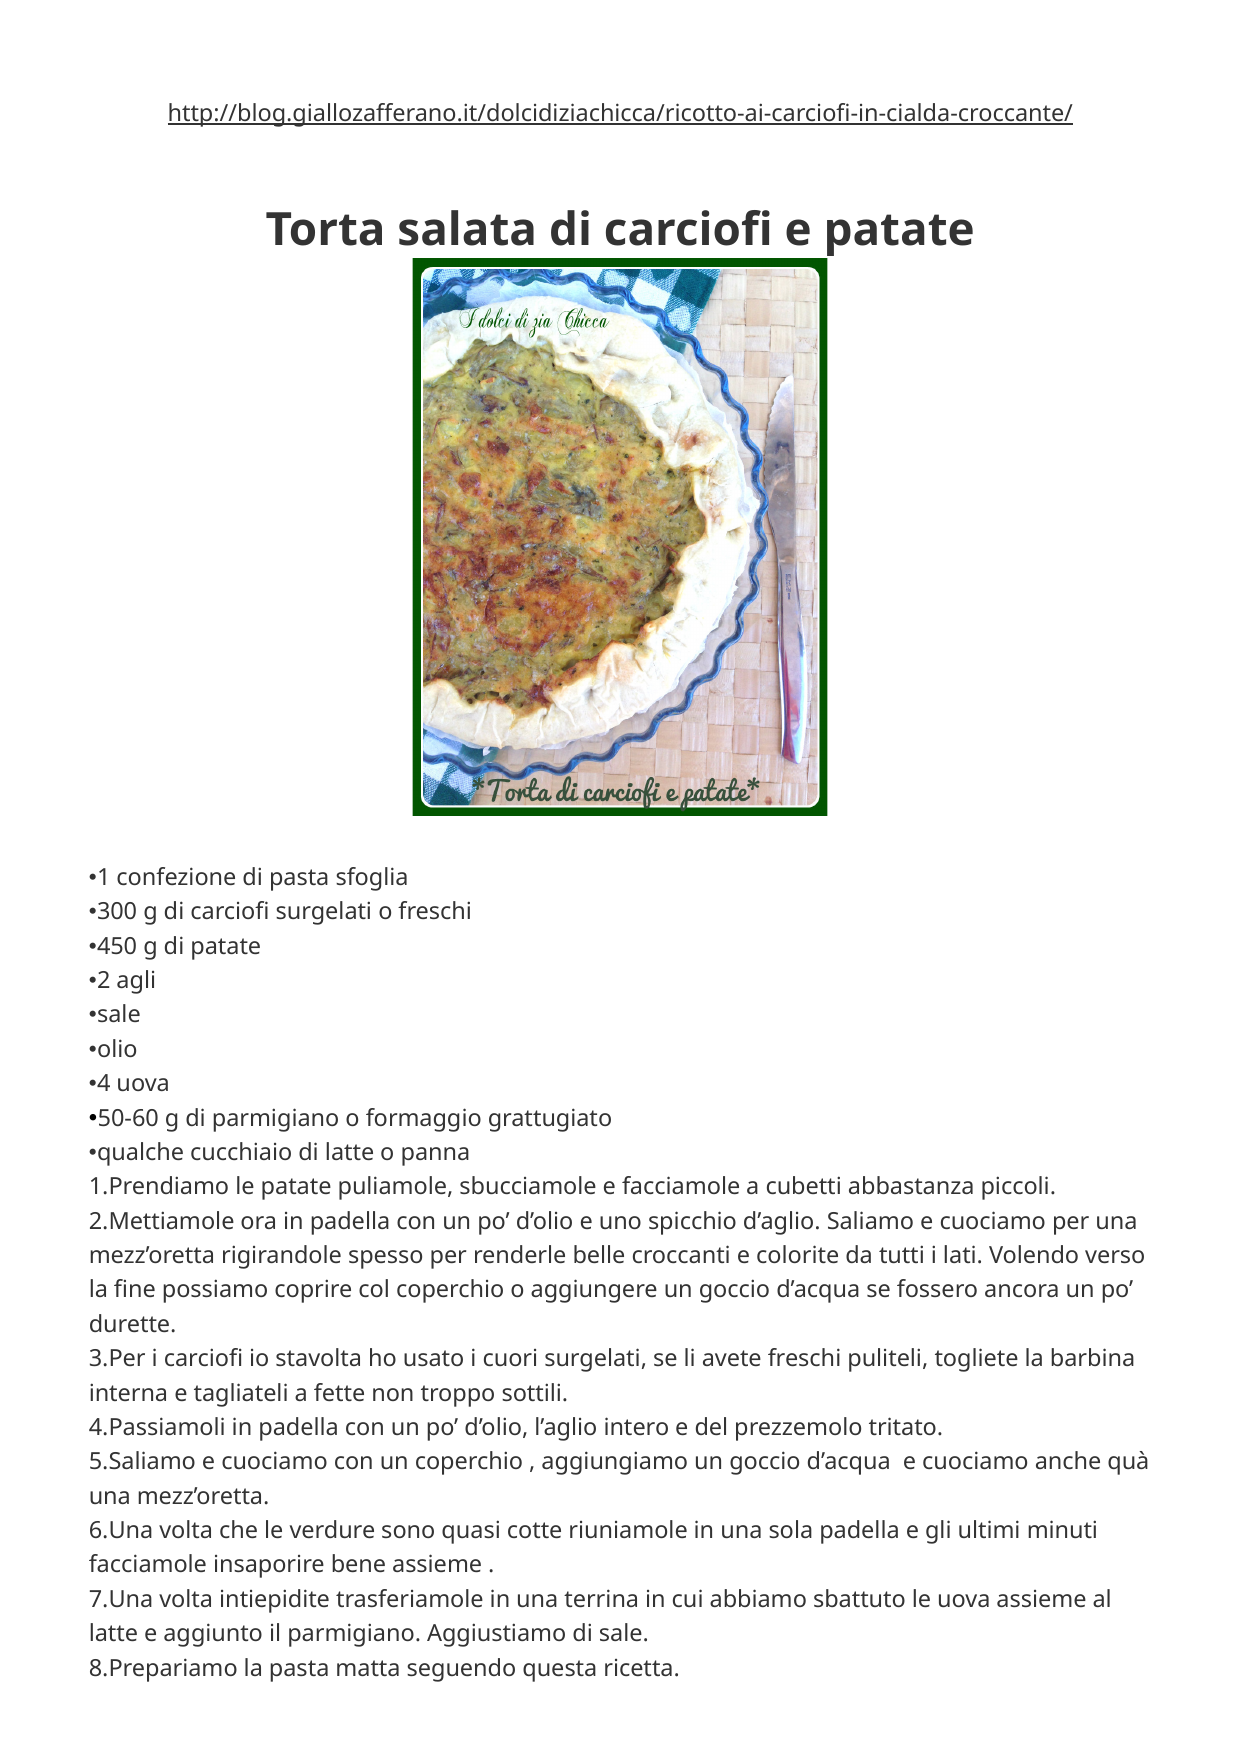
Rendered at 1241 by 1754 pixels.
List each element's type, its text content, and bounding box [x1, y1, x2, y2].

list olio [88, 1030, 1152, 1064]
text http://blog.giallozafferano.it/dolcidiziachicca/ricotto-ai-carciofi-in-cialda-croccante/ [88, 93, 1152, 128]
list 450 g di patate [88, 927, 1152, 961]
list Saliamo e cuociamo con un coperchio , aggiungiamo un goccio d’acqua e cuociamo anche quà una mezz’oretta. [88, 1442, 1152, 1511]
list Per i carciofi io stavolta ho usato i cuori surgelati, se li avete freschi puliteli, togliete la barbina interna e tagliateli a fette non troppo sottili. [88, 1339, 1152, 1408]
list Passiamoli in padella con un po’ d’olio, l’aglio intero e del prezzemolo tritato. [88, 1408, 1152, 1442]
list sale [88, 995, 1152, 1030]
list Prendiamo le patate puliamole, sbucciamole e facciamole a cubetti abbastanza piccoli. [88, 1167, 1152, 1202]
list Una volta che le verdure sono quasi cotte riuniamole in una sola padella e gli ultimi minuti facciamole insaporire bene assieme . [88, 1511, 1152, 1580]
list Una volta intiepidite trasferiamole in una terrina in cui abbiamo sbattuto le uova assieme al latte e aggiunto il parmigiano. Aggiustiamo di sale. [88, 1580, 1152, 1648]
picture [412, 258, 828, 816]
text Torta salata di carciofi e patate [88, 197, 1152, 259]
list 300 g di carciofi surgelati o freschi [88, 892, 1152, 927]
list qualche cucchiaio di latte o panna [88, 1133, 1152, 1167]
list 50-60 g di parmigiano o formaggio grattugiato [88, 1098, 1152, 1133]
list Prepariamo la pasta matta seguendo questa ricetta. [88, 1648, 1152, 1683]
list 4 uova [88, 1064, 1152, 1098]
list 1 confezione di pasta sfoglia [88, 858, 1152, 892]
list Mettiamole ora in padella con un po’ d’olio e uno spicchio d’aglio. Saliamo e cuociamo per una mezz’oretta rigirandole spesso per renderle belle croccanti e colorite da tutti i lati. Volendo verso la fine possiamo coprire col coperchio o aggiungere un goccio d’acqua se fossero ancora un po’ durette. [88, 1202, 1152, 1339]
list 2 agli [88, 961, 1152, 995]
